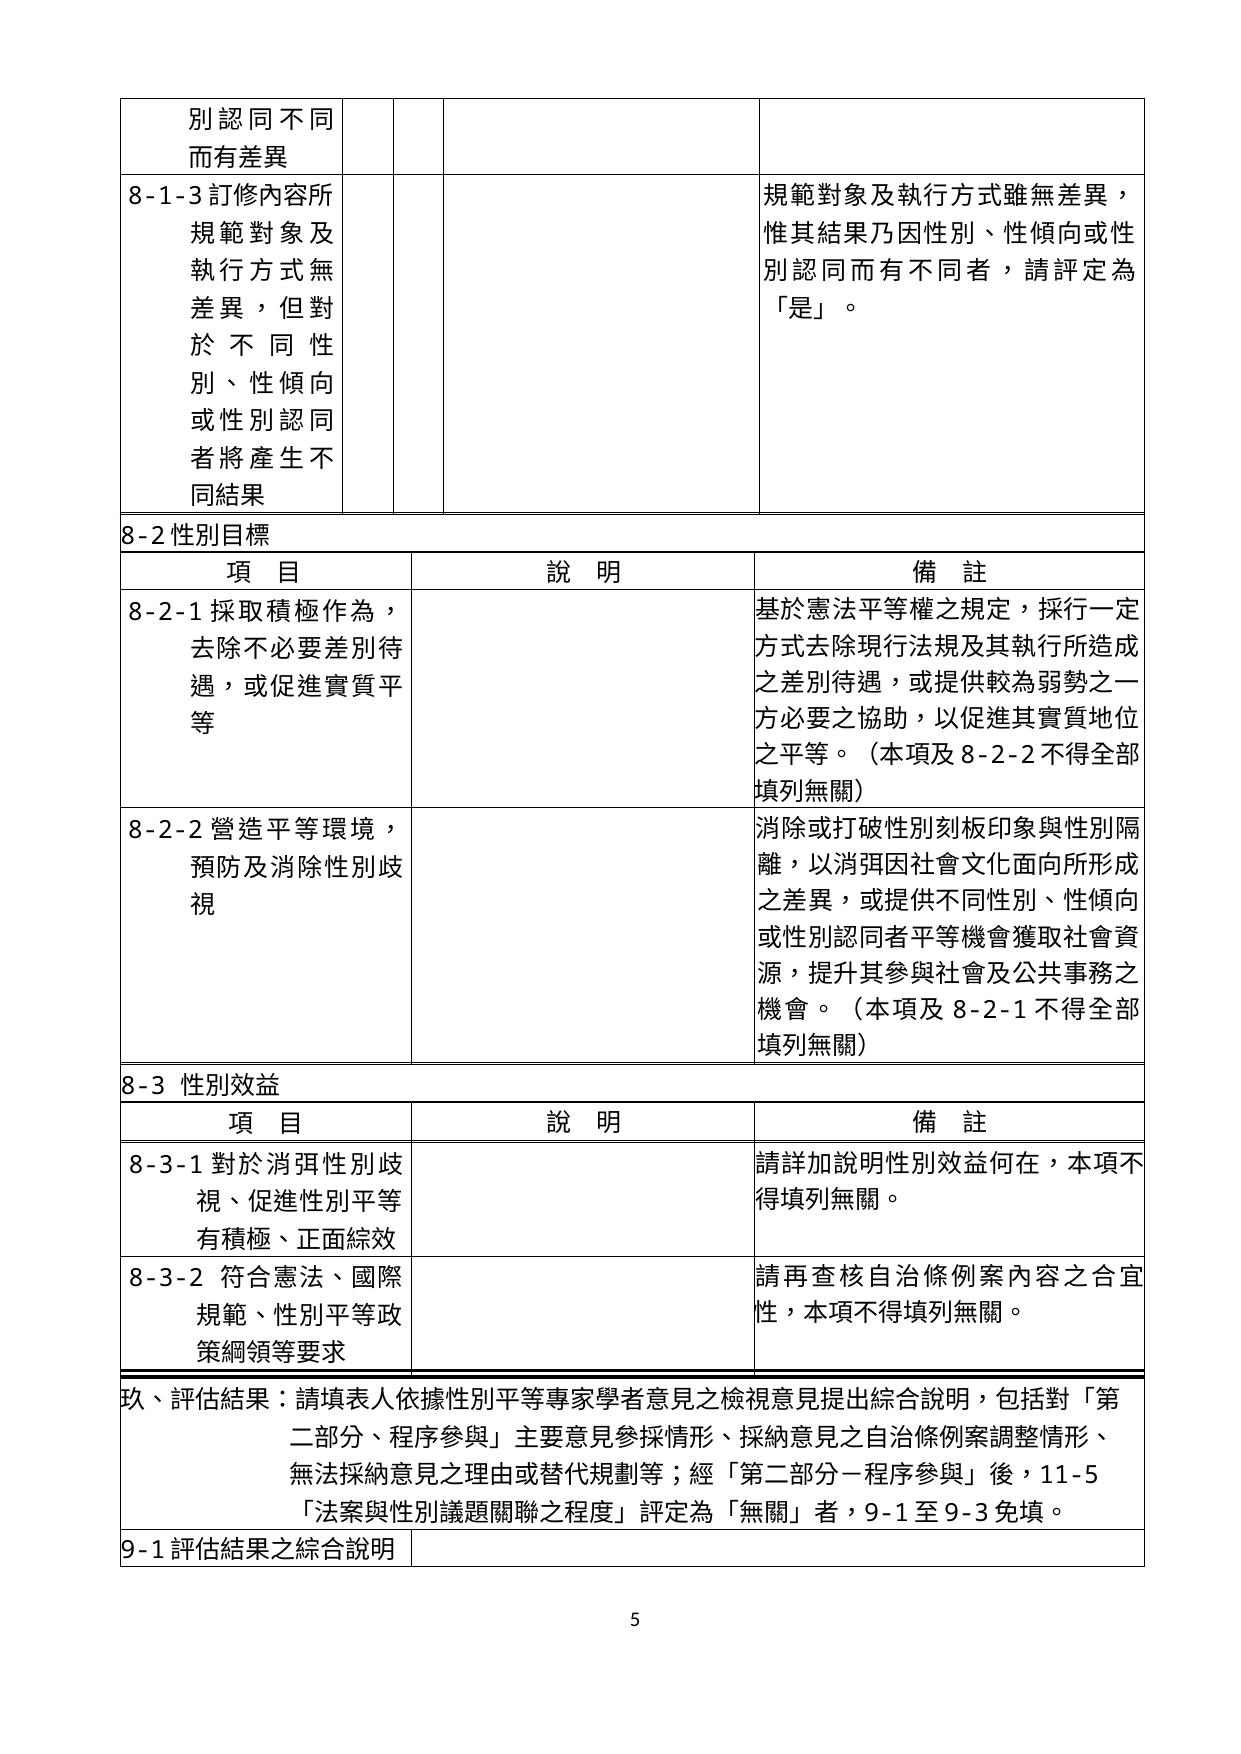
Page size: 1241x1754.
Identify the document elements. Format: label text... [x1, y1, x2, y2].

table_cell 說 明 [412, 553, 754, 589]
table_cell 說 明 [412, 1103, 754, 1140]
table_cell 8-2-1採取積極作為，去除不必要差別待遇，或促進實質平等 [121, 590, 411, 807]
table_cell 項 目 [121, 553, 411, 589]
table_cell 8-2性別目標 [121, 515, 1144, 551]
table_cell 玖、評估結果：請填表人依據性別平等專家學者意見之檢視意見提出綜合說明，包括對「第二部分、程序參與」主要意見參採情形、採納意見之自治條例案調整情形、無法採納意見之理由或替代規劃等；經「第二部分－程序參與」後，11-5「法案與性別議題關聯之程度」評定為「無關」者，9-1至9-3免填。 [121, 1379, 1144, 1528]
table_cell [412, 1143, 754, 1256]
table_cell [444, 175, 759, 512]
table_cell 9-1評估結果之綜合說明 [121, 1530, 411, 1566]
table_cell 備 註 [755, 553, 1144, 589]
table_cell [394, 99, 443, 173]
table_cell 8-1-3訂修內容所規範對象及執行方式無差異，但對於不同性別、性傾向或性別認同者將產生不同結果 [121, 175, 342, 512]
table_cell [760, 99, 1144, 173]
table_cell [412, 1257, 754, 1369]
table_cell 規範對象及執行方式雖無差異，惟其結果乃因性別、性傾向或性別認同而有不同者，請評定為「是」。 [760, 175, 1144, 512]
table_cell 消除或打破性別刻板印象與性別隔離，以消弭因社會文化面向所形成之差異，或提供不同性別、性傾向或性別認同者平等機會獲取社會資源，提升其參與社會及公共事務之機會。（本項及8-2-1不得全部填列無關） [755, 808, 1144, 1062]
table_cell 8-3-1對於消弭性別歧視、促進性別平等有積極、正面綜效 [121, 1143, 411, 1256]
table_cell [412, 590, 754, 807]
table_cell 請再查核自治條例案內容之合宜性，本項不得填列無關。 [755, 1257, 1144, 1369]
table_cell 請詳加說明性別效益何在，本項不得填列無關。 [755, 1143, 1144, 1256]
table_cell [343, 175, 393, 512]
table_cell 備 註 [755, 1103, 1144, 1140]
table_cell 別認同不同而有差異 [121, 99, 342, 173]
table_cell [343, 99, 393, 173]
table_cell [394, 175, 443, 512]
table_cell 8-2-2營造平等環境，預防及消除性別歧視 [121, 808, 411, 1062]
table_cell 項 目 [121, 1103, 411, 1140]
table_cell 基於憲法平等權之規定，採行一定方式去除現行法規及其執行所造成之差別待遇，或提供較為弱勢之一方必要之協助，以促進其實質地位之平等。（本項及8-2-2不得全部填列無關） [755, 590, 1144, 807]
table_cell 8-3 性別效益 [121, 1065, 1144, 1101]
table_cell [444, 99, 759, 173]
table_cell [412, 1530, 1144, 1566]
table_cell [412, 808, 754, 1062]
table_cell 8-3-2 符合憲法、國際規範、性別平等政策綱領等要求 [121, 1257, 411, 1369]
